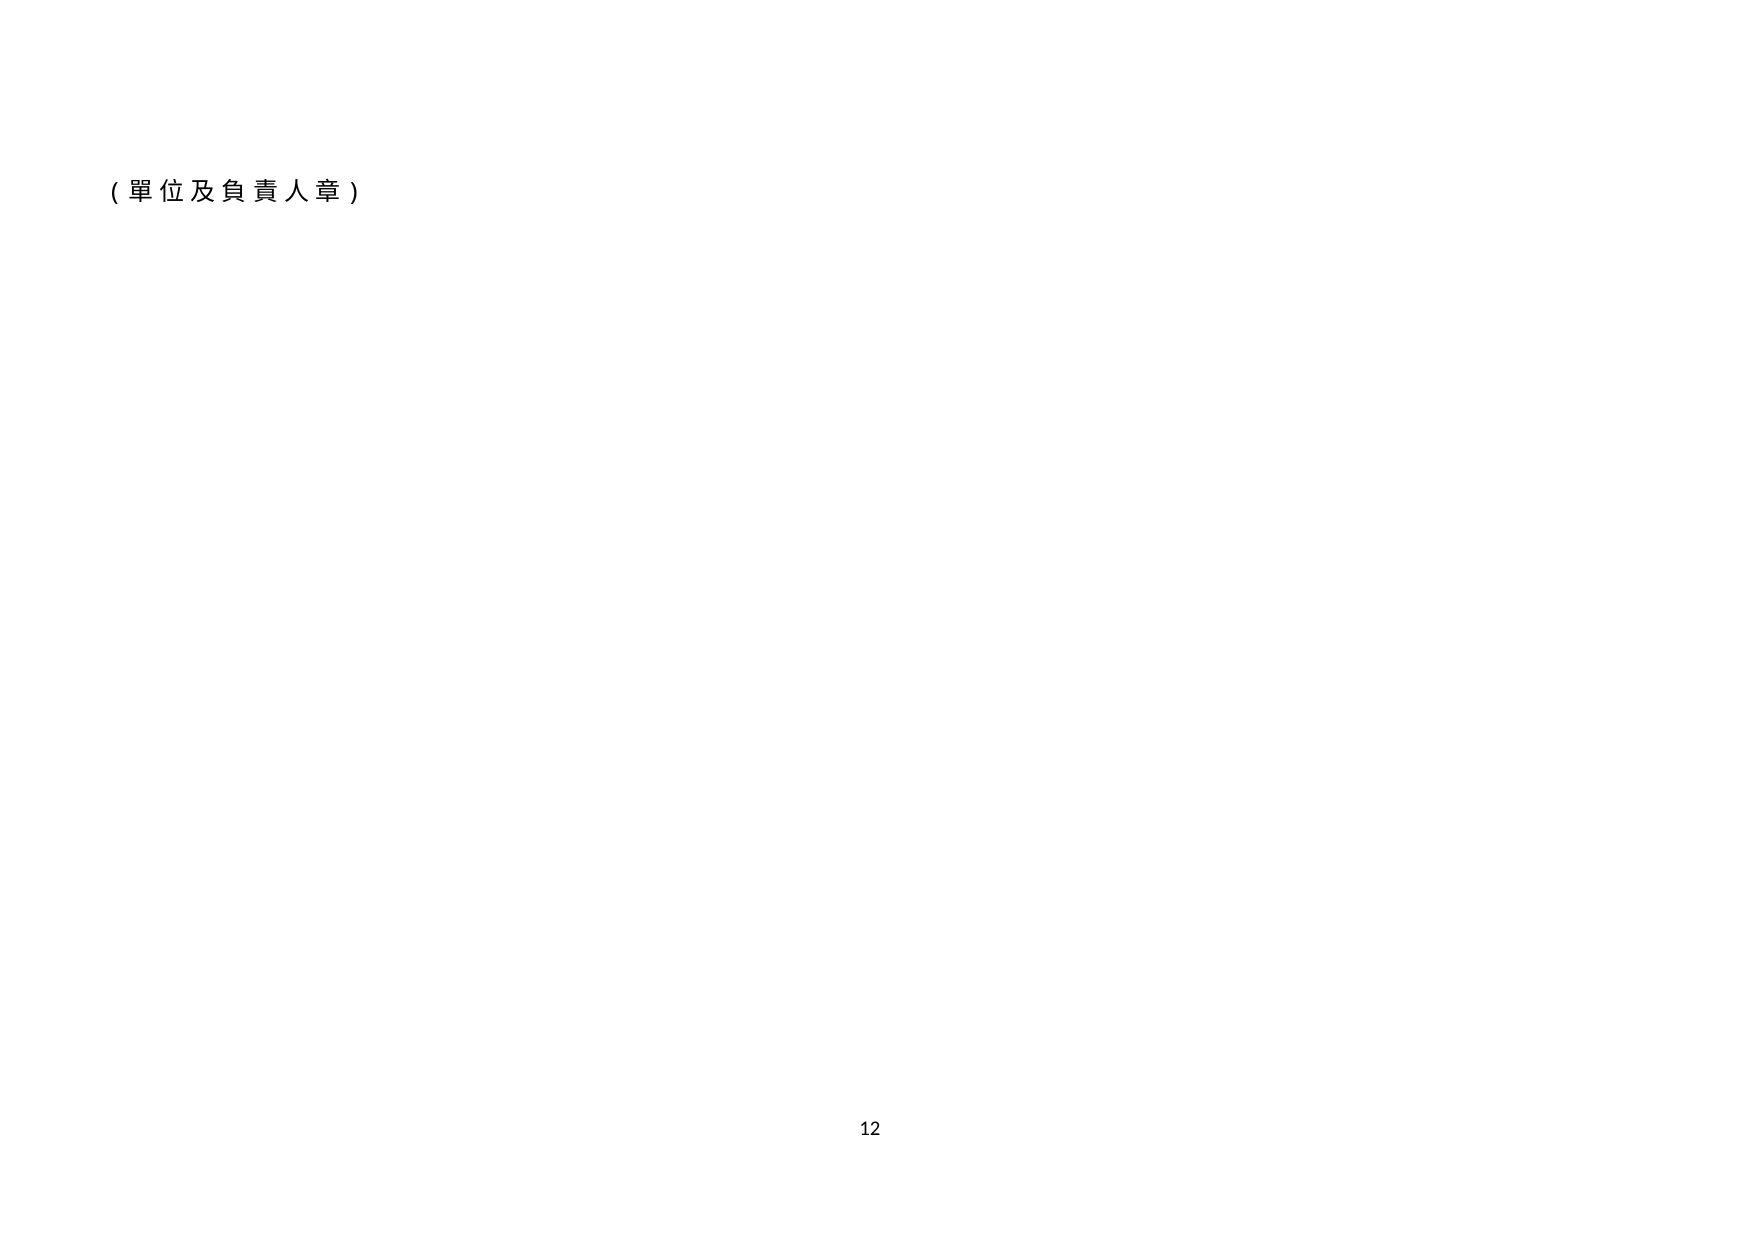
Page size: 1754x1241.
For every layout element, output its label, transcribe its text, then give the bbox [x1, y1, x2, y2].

text (單位及負責人章) [104, 148, 1635, 211]
